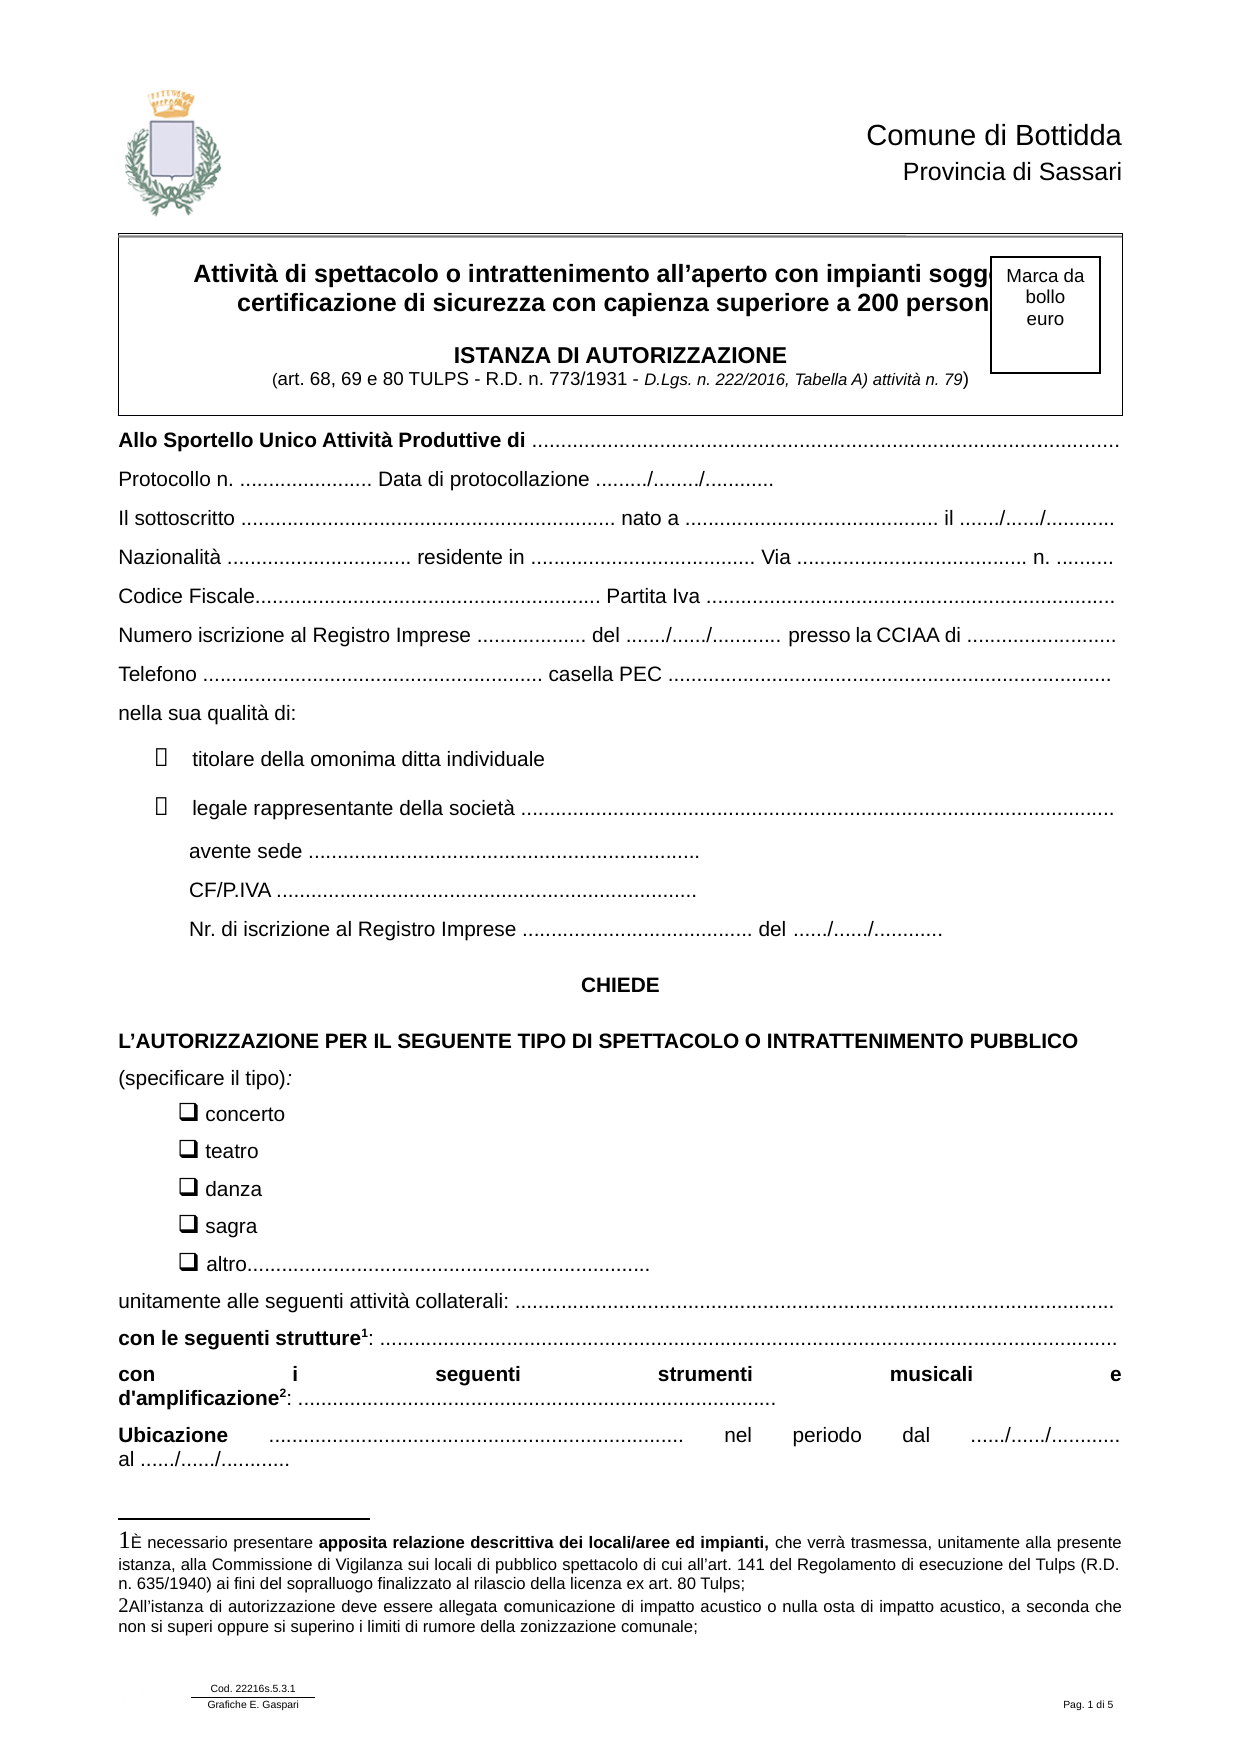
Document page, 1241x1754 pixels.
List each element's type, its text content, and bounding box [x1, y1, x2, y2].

text  sagra [177, 1214, 1122, 1239]
text Nazionalità ................................ residente in ....................................... Via ........................................ n. .......... [118, 545, 1122, 569]
text È necessario presentare apposita relazione descrittiva dei locali/aree ed impianti, che verrà trasmessa, unitamente alla presente istanza, alla Commissione di Vigilanza sui locali di pubblico spettacolo di cui all’art. 141 del Regolamento di esecuzione del Tulps (R.D. n. 635/1940) ai fini del sopralluogo finalizzato al rilascio della licenza ex art. 80 Tulps; [118, 1526, 1122, 1593]
text Codice Fiscale............................................................ Partita Iva ....................................................................... [118, 584, 1122, 608]
text CF/P.IVA ......................................................................... [189, 878, 1122, 902]
text  altro...................................................................... [177, 1252, 1122, 1277]
text  concerto [177, 1102, 1122, 1127]
text Provincia di Sassari [224, 157, 1122, 185]
text  teatro [177, 1139, 1122, 1164]
text unitamente alle seguenti attività collaterali: ........................................................................................................ [118, 1289, 1122, 1313]
text Protocollo n. ....................... Data di protocollazione ........./......../............ [118, 467, 1122, 491]
text  legale rappresentante della società ....................................................................................................... [153, 789, 1122, 823]
text Ubicazione ........................................................................ nel periodo dal ....../....../............ al ....../....../............ [118, 1423, 1122, 1471]
text nella sua qualità di: [118, 700, 1122, 724]
text Comune di Bottidda [224, 118, 1122, 152]
picture [122, 87, 224, 219]
text Nr. di iscrizione al Registro Imprese ........................................ del ....../....../............ [189, 917, 1122, 941]
text  danza [177, 1177, 1122, 1202]
text (specificare il tipo): [118, 1065, 1122, 1089]
text Allo Sportello Unico Attività Produttive di [118, 428, 1122, 452]
text L’AUTORIZZAZIONE PER IL SEGUENTE TIPO DI SPETTACOLO O INTRATTENIMENTO PUBBLICO [118, 1029, 1122, 1053]
text  titolare della omonima ditta individuale [153, 739, 1122, 773]
text con i seguenti strumenti musicali e d'amplificazione: ................................................................................... [118, 1362, 1122, 1410]
text CHIEDE [118, 973, 1122, 997]
text Il sottoscritto ................................................................. nato a ............................................ il ......./....../............ [118, 506, 1122, 530]
text All’istanza di autorizzazione deve essere allegata comunicazione di impatto acustico o nulla osta di impatto acustico, a seconda che non si superi oppure si superino i limiti di rumore della zonizzazione comunale; [118, 1593, 1122, 1636]
text Numero iscrizione al Registro Imprese ................... del ......./....../............ presso la CCIAA di .......................... [118, 623, 1122, 647]
text Telefono ........................................................... casella PEC ............................................................................. [118, 661, 1122, 685]
text con le seguenti strutture: ................................................................................................................................ [118, 1326, 1122, 1350]
table_header Attività di spettacolo o intrattenimento all’aperto con impianti soggetti a certificazione di sicurezza con capienza superiore a 200 persone ISTANZA DI AUTORIZZAZIONE (art. 68, 69 e 80 TULPS - R.D. n. 773/1931 - D.Lgs. n. 222/2016, Tabella A) attività n. 79) [119, 238, 1122, 415]
text avente sede .................................................................... [189, 839, 1122, 863]
